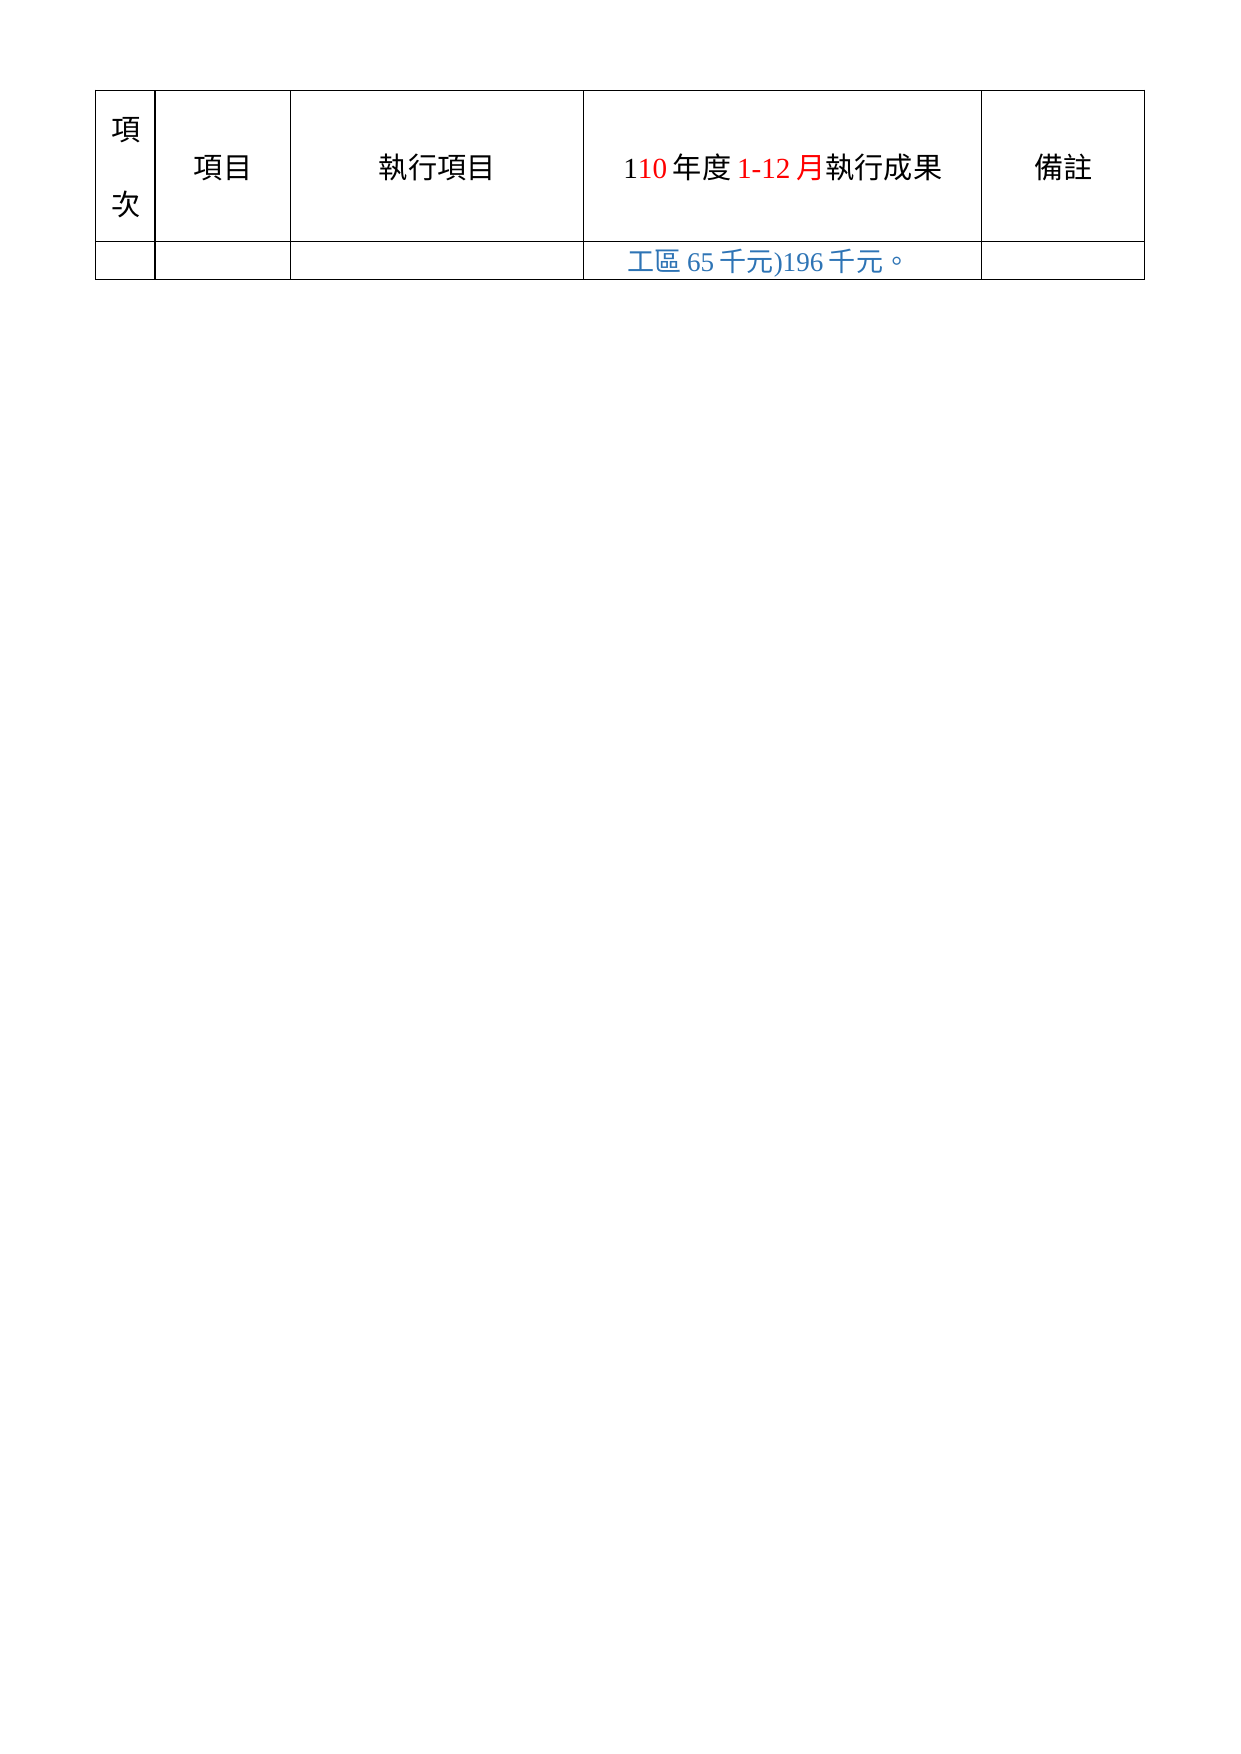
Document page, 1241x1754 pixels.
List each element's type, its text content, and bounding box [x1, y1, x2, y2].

table_cell [982, 242, 1144, 279]
table_header 備註 [982, 91, 1144, 241]
table_header 項次 [96, 91, 154, 241]
table_header 110年度1-12月執行成果 [584, 91, 981, 241]
table_cell [96, 242, 154, 279]
table_header 項目 [156, 91, 290, 241]
table_header 執行項目 [291, 91, 583, 241]
table_cell [156, 242, 290, 279]
table_cell 工區65千元)196千元。 [584, 242, 981, 279]
table_cell [291, 242, 583, 279]
